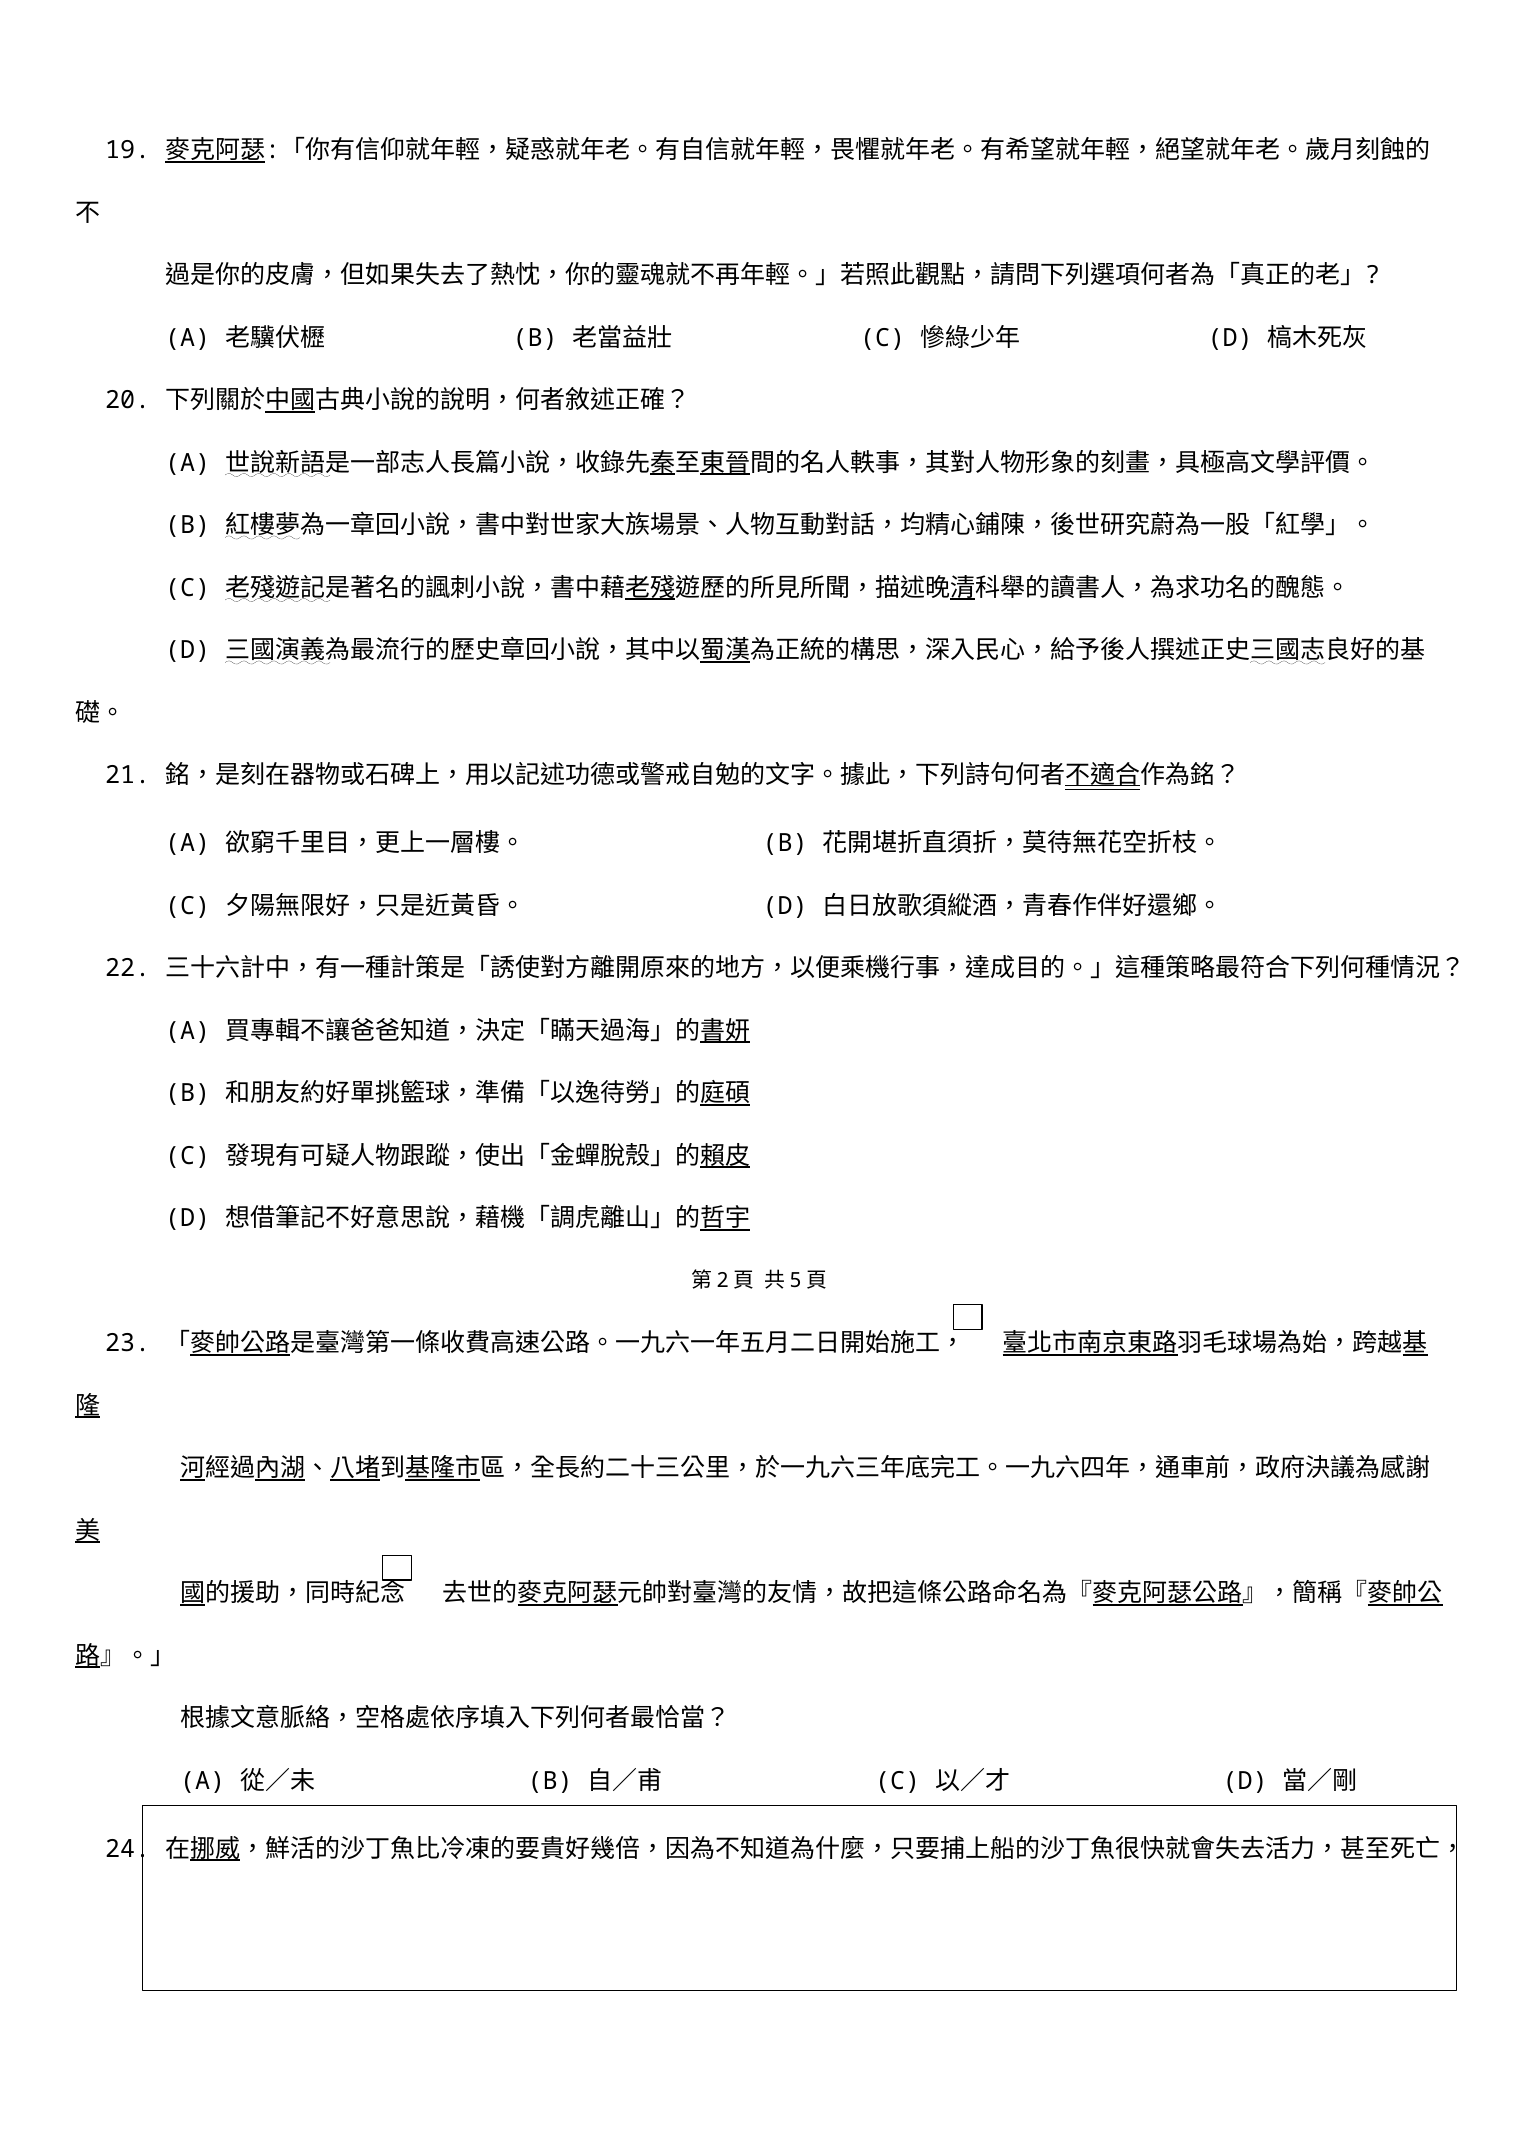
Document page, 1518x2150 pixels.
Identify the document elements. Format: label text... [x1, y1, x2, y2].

text 根據文意脈絡，空格處依序填入下列何者最恰當？ [75, 1674, 1443, 1737]
text 河經過內湖、八堵到基隆市區，全長約二十三公里，於一九六三年底完工。一九六四年，通車前，政府決議為感謝美 [75, 1424, 1443, 1549]
text (C) 發現有可疑人物跟蹤，使出「金蟬脫殼」的賴皮 [75, 1112, 1443, 1174]
text (C) 老殘遊記是著名的諷刺小說，書中藉老殘遊歷的所見所聞，描述晚清科舉的讀書人，為求功名的醜態。 [75, 544, 1443, 606]
text 國的援助，同時紀念 去世的麥克阿瑟元帥對臺灣的友情，故把這條公路命名為『麥克阿瑟公路』，簡稱『麥帥公路』。」 [75, 1549, 1443, 1674]
text 過是你的皮膚，但如果失去了熱忱，你的靈魂就不再年輕。」若照此觀點，請問下列選項何者為「真正的老」? [75, 231, 1443, 294]
text (A) 買專輯不讓爸爸知道，決定「瞞天過海」的書妍 [75, 987, 1443, 1049]
text 21. 銘，是刻在器物或石碑上，用以記述功德或警戒自勉的文字。據此，下列詩句何者不適合作為銘？ [75, 731, 1443, 794]
text 22. 三十六計中，有一種計策是「誘使對方離開原來的地方，以便乘機行事，達成目的。」這種策略最符合下列何種情況？ [75, 924, 1443, 987]
text (A) 老驥伏櫪 (B) 老當益壯 (C) 慘綠少年 (D) 槁木死灰 [75, 294, 1443, 356]
text (C) 夕陽無限好，只是近黃昏。 (D) 白日放歌須縱酒，青春作伴好還鄉。 [75, 862, 1443, 924]
text 19. 麥克阿瑟:「你有信仰就年輕，疑惑就年老。有自信就年輕，畏懼就年老。有希望就年輕，絕望就年老。歲月刻蝕的不 [75, 106, 1443, 231]
text (A) 欲窮千里目，更上一層樓。 (B) 花開堪折直須折，莫待無花空折枝。 [75, 799, 1443, 862]
text 20. 下列關於中國古典小說的說明，何者敘述正確？ [75, 356, 1443, 419]
text (A) 從／未 (B) 自／甫 (C) 以／才 (D) 當／剛 [75, 1737, 1443, 1799]
text (D) 三國演義為最流行的歷史章回小說，其中以蜀漢為正統的構思，深入民心，給予後人撰述正史三國志良好的基礎。 [75, 606, 1443, 731]
text (A) 世說新語是一部志人長篇小說，收錄先秦至東晉間的名人軼事，其對人物形象的刻畫，具極高文學評價。 [75, 419, 1443, 481]
text 第2頁 共5頁 [75, 1237, 1443, 1299]
text (D) 想借筆記不好意思說，藉機「調虎離山」的哲宇 [75, 1174, 1443, 1237]
text (B) 紅樓夢為一章回小說，書中對世家大族場景、人物互動對話，均精心鋪陳，後世研究蔚為一股「紅學」。 [75, 481, 1443, 544]
text 23. 「麥帥公路是臺灣第一條收費高速公路。一九六一年五月二日開始施工， 臺北市南京東路羽毛球場為始，跨越基隆 [75, 1299, 1443, 1424]
text (B) 和朋友約好單挑籃球，準備「以逸待勞」的庭碩 [75, 1049, 1443, 1112]
text 24. 在挪威，鮮活的沙丁魚比冷凍的要貴好幾倍，因為不知道為什麼，只要捕上船的沙丁魚很快就會失去活力，甚至死亡， [75, 1804, 1443, 1929]
